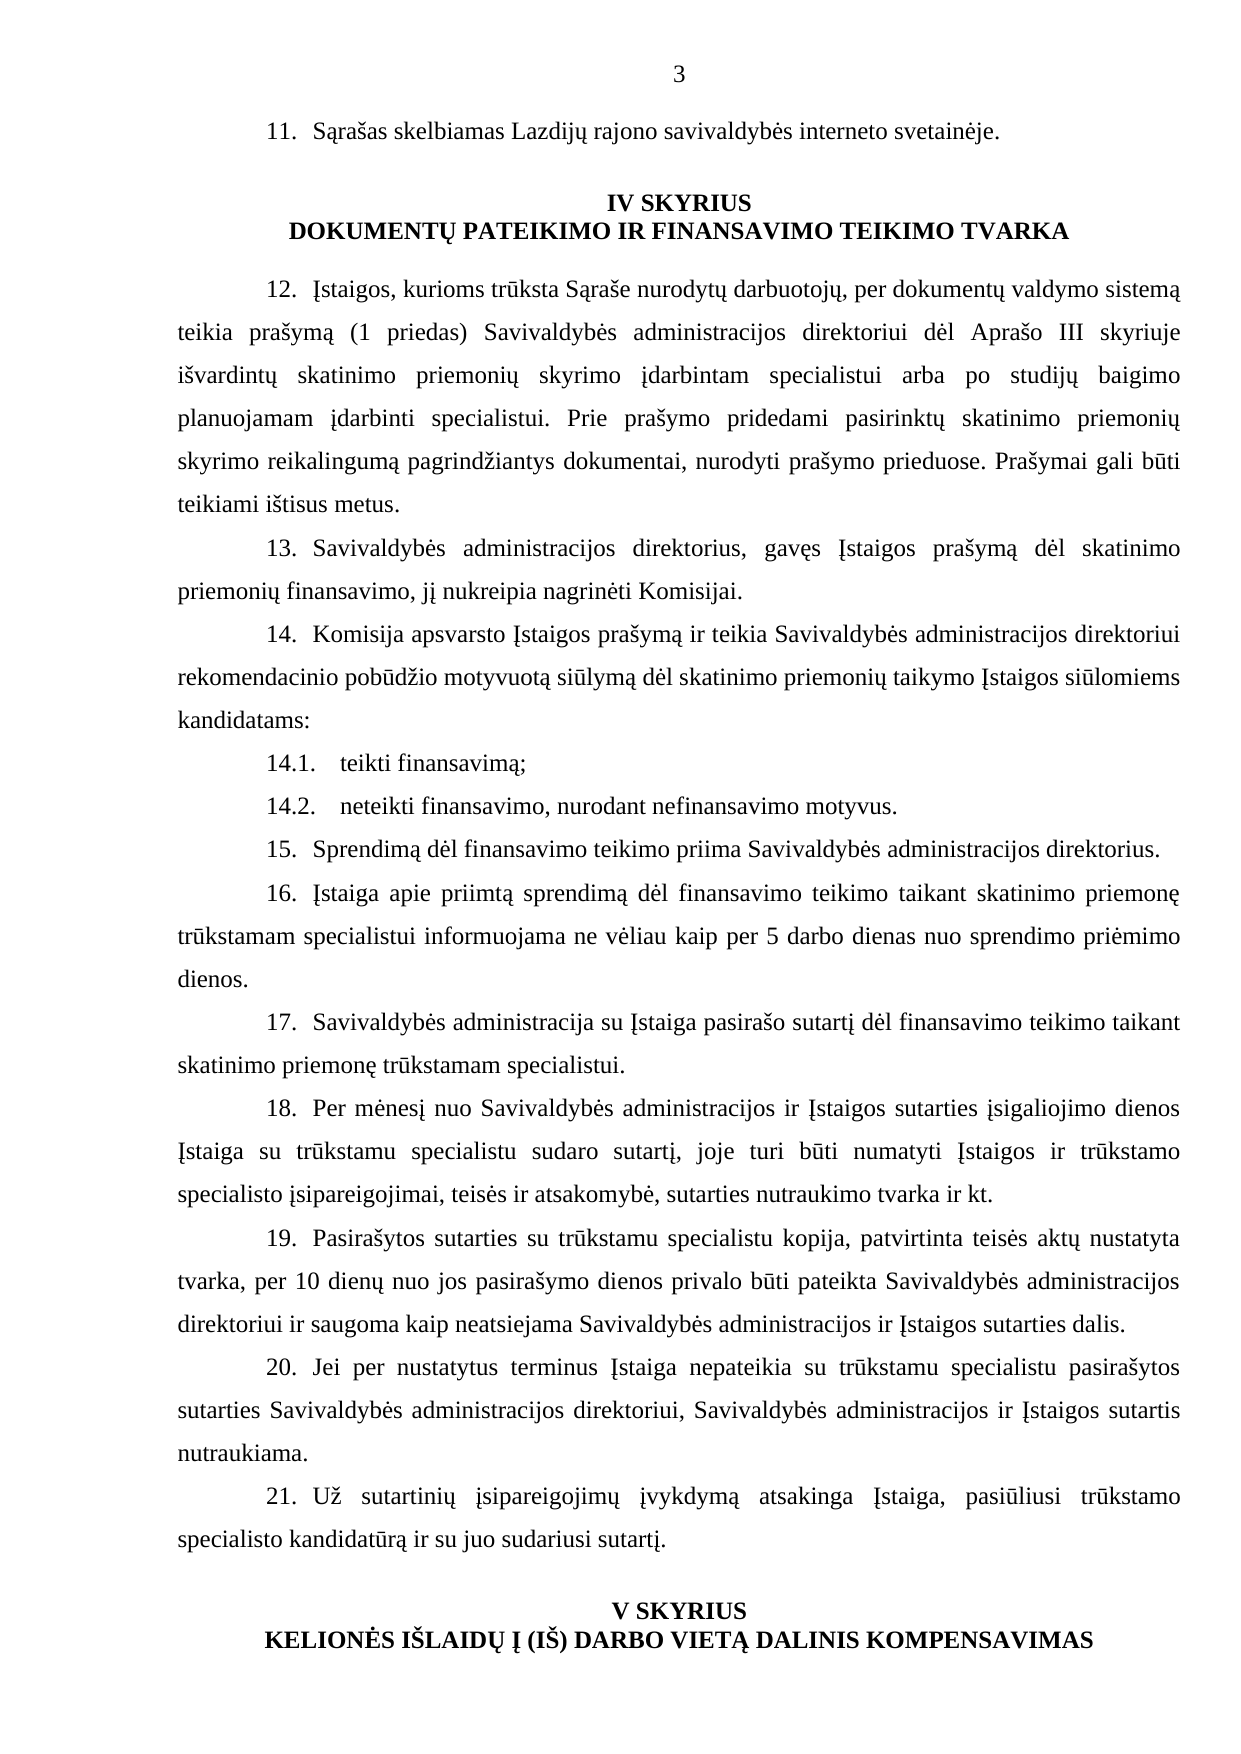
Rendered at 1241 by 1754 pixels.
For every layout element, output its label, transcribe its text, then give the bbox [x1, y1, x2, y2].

text 16. Įstaiga apie priimtą sprendimą dėl finansavimo teikimo taikant skatinimo priemonę trūkstamam specialistui informuojama ne vėliau kaip per 5 darbo dienas nuo sprendimo priėmimo dienos. [177, 878, 1181, 993]
text 14.2. neteikti finansavimo, nurodant nefinansavimo motyvus. [177, 791, 1181, 820]
text 19. Pasirašytos sutarties su trūkstamu specialistu kopija, patvirtinta teisės aktų nustatyta tvarka, per 10 dienų nuo jos pasirašymo dienos privalo būti pateikta Savivaldybės administracijos direktoriui ir saugoma kaip neatsiejama Savivaldybės administracijos ir Įstaigos sutarties dalis. [177, 1223, 1181, 1338]
text 14.1. teikti finansavimą; [177, 748, 1181, 777]
text 12. Įstaigos, kurioms trūksta Sąraše nurodytų darbuotojų, per dokumentų valdymo sistemą teikia prašymą (1 priedas) Savivaldybės administracijos direktoriui dėl Aprašo III skyriuje išvardintų skatinimo priemonių skyrimo įdarbintam specialistui arba po studijų baigimo planuojamam įdarbinti specialistui. Prie prašymo pridedami pasirinktų skatinimo priemonių skyrimo reikalingumą pagrindžiantys dokumentai, nurodyti prašymo prieduose. Prašymai gali būti teikiami ištisus metus. [177, 274, 1181, 518]
text 20. Jei per nustatytus terminus Įstaiga nepateikia su trūkstamu specialistu pasirašytos sutarties Savivaldybės administracijos direktoriui, Savivaldybės administracijos ir Įstaigos sutartis nutraukiama. [177, 1352, 1181, 1467]
text 17. Savivaldybės administracija su Įstaiga pasirašo sutartį dėl finansavimo teikimo taikant skatinimo priemonę trūkstamam specialistui. [177, 1007, 1181, 1079]
text 21. Už sutartinių įsipareigojimų įvykdymą atsakinga Įstaiga, pasiūliusi trūkstamo specialisto kandidatūrą ir su juo sudariusi sutartį. [177, 1481, 1181, 1553]
text 13. Savivaldybės administracijos direktorius, gavęs Įstaigos prašymą dėl skatinimo priemonių finansavimo, jį nukreipia nagrinėti Komisijai. [177, 533, 1181, 604]
text KELIONĖS IŠLAIDŲ Į (IŠ) DARBO VIETĄ DALINIS KOMPENSAVIMAS [177, 1625, 1181, 1654]
text 18. Per mėnesį nuo Savivaldybės administracijos ir Įstaigos sutarties įsigaliojimo dienos Įstaiga su trūkstamu specialistu sudaro sutartį, joje turi būti numatyti Įstaigos ir trūkstamo specialisto įsipareigojimai, teisės ir atsakomybė, sutarties nutraukimo tvarka ir kt. [177, 1093, 1181, 1208]
text 15. Sprendimą dėl finansavimo teikimo priima Savivaldybės administracijos direktorius. [177, 834, 1181, 863]
text 14. Komisija apsvarsto Įstaigos prašymą ir teikia Savivaldybės administracijos direktoriui rekomendacinio pobūdžio motyvuotą siūlymą dėl skatinimo priemonių taikymo Įstaigos siūlomiems kandidatams: [177, 619, 1181, 734]
text IV SKYRIUS [177, 188, 1181, 216]
text V SKYRIUS [177, 1596, 1181, 1625]
text 11. Sąrašas skelbiamas Lazdijų rajono savivaldybės interneto svetainėje. [177, 116, 1181, 144]
text DOKUMENTŲ PATEIKIMO IR FINANSAVIMO TEIKIMO TVARKA [177, 216, 1181, 245]
